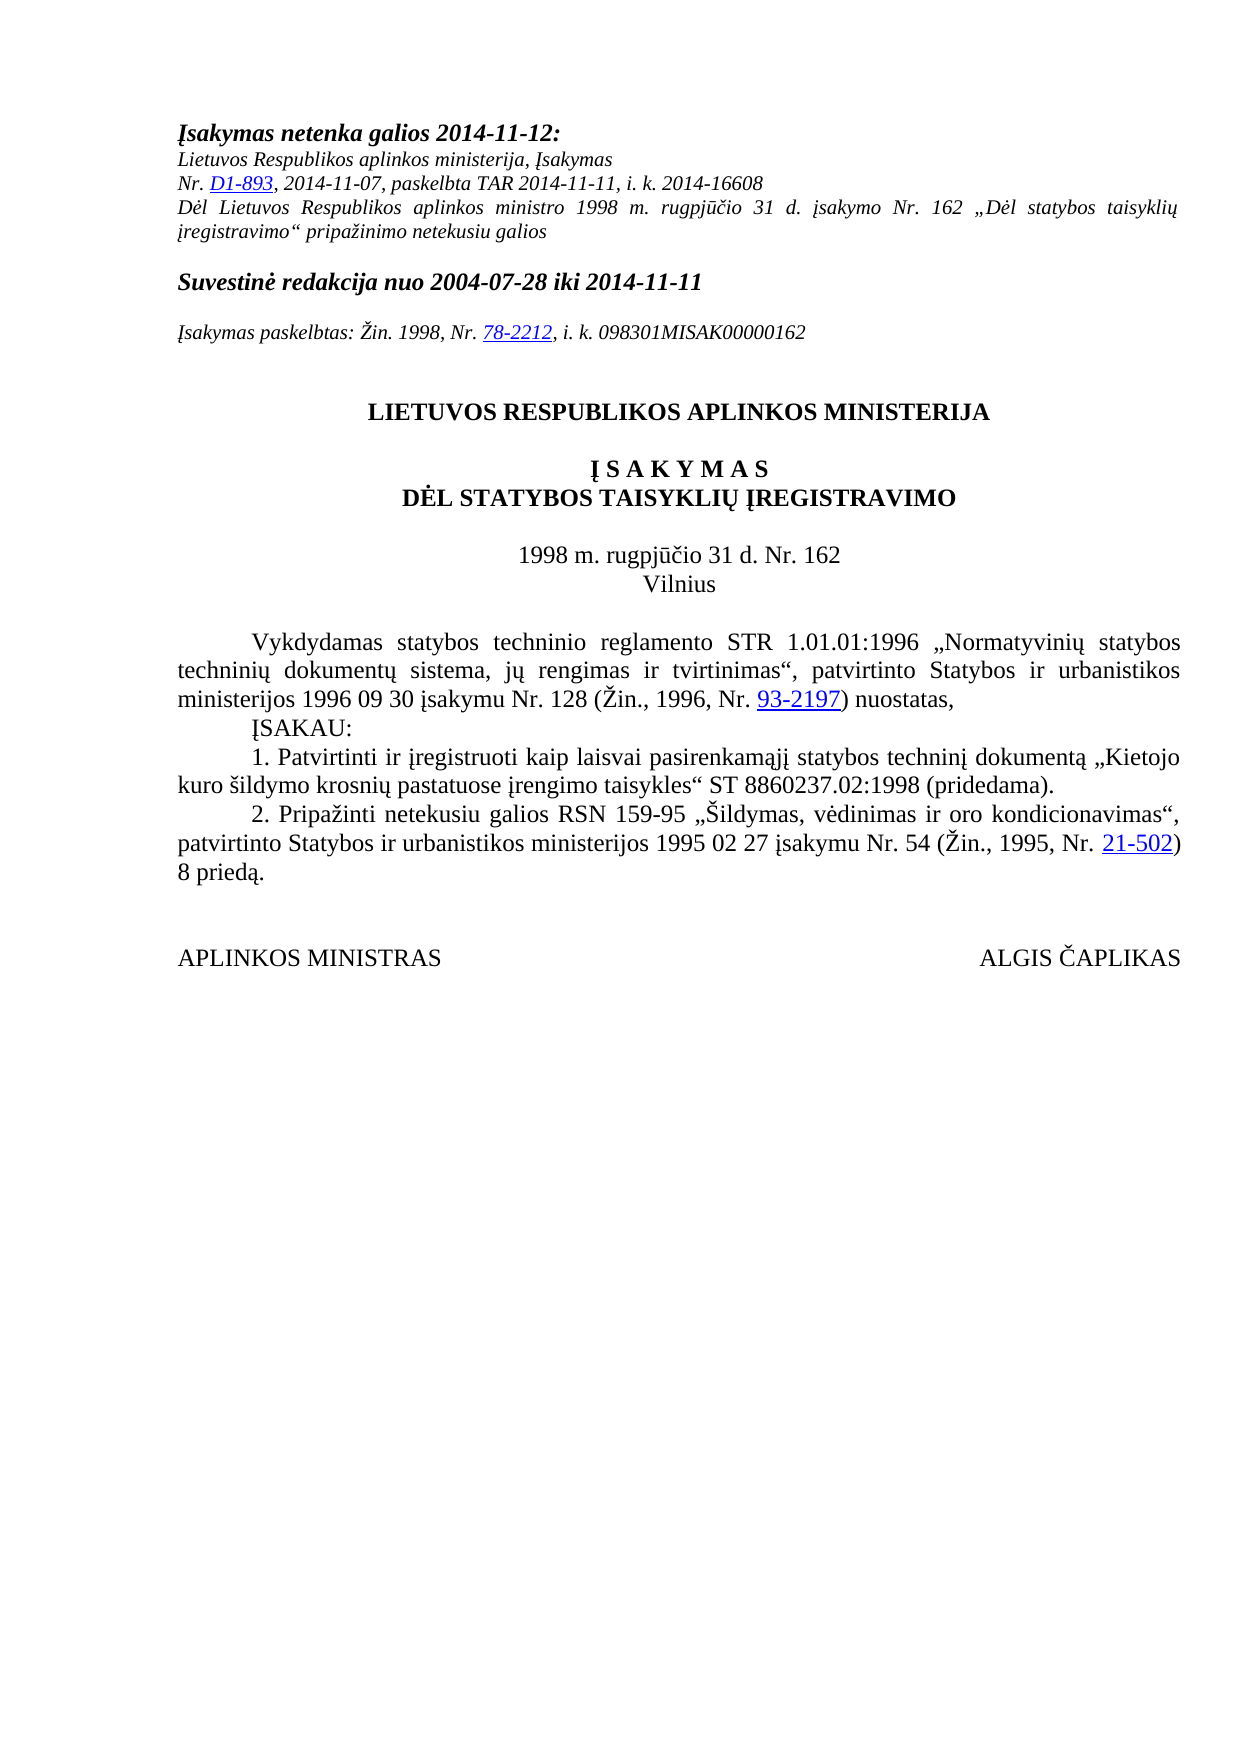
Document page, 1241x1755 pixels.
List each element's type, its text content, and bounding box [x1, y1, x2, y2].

text DĖL STATYBOS TAISYKLIŲ ĮREGISTRAVIMO [177, 483, 1181, 512]
text Vykdydamas statybos techninio reglamento STR 1.01.01:1996 „Normatyvinių statybos techninių dokumentų sistema, jų rengimas ir tvirtinimas“, patvirtinto Statybos ir urbanistikos ministerijos 1996 09 30 įsakymu Nr. 128 (Žin., 1996, Nr. 93-2197) nuostatas, [177, 627, 1181, 713]
text Įsakymas netenka galios 2014-11-12: [177, 118, 1181, 147]
text Vilnius [177, 569, 1181, 598]
text 1. Patvirtinti ir įregistruoti kaip laisvai pasirenkamąjį statybos techninį dokumentą „Kietojo kuro šildymo krosnių pastatuose įrengimo taisykles“ ST 8860237.02:1998 (pridedama). [177, 742, 1181, 799]
text Dėl Lietuvos Respublikos aplinkos ministro 1998 m. rugpjūčio 31 d. įsakymo Nr. 162 „Dėl statybos taisyklių įregistravimo“ pripažinimo netekusiu galios [177, 195, 1181, 243]
text Suvestinė redakcija nuo 2004-07-28 iki 2014-11-11 [177, 267, 1181, 296]
text Lietuvos Respublikos aplinkos ministerija, Įsakymas [177, 147, 1181, 171]
text 2. Pripažinti netekusiu galios RSN 159-95 „Šildymas, vėdinimas ir oro kondicionavimas“, patvirtinto Statybos ir urbanistikos ministerijos 1995 02 27 įsakymu Nr. 54 (Žin., 1995, Nr. 21-502) 8 priedą. [177, 799, 1181, 886]
text LIETUVOS RESPUBLIKOS APLINKOS MINISTERIJA [177, 397, 1181, 426]
text Įsakymas paskelbtas: Žin. 1998, Nr. 78-2212, i. k. 098301MISAK00000162 [177, 320, 1181, 344]
text Į S A K Y M A S [177, 454, 1181, 483]
text Nr. D1-893, 2014-11-07, paskelbta TAR 2014-11-11, i. k. 2014-16608 [177, 171, 1181, 195]
text 1998 m. rugpjūčio 31 d. Nr. 162 [177, 541, 1181, 569]
text APLINKOS MINISTRAS ALGIS ČAPLIKAS [177, 943, 1181, 972]
text ĮSAKAU: [177, 713, 1181, 742]
